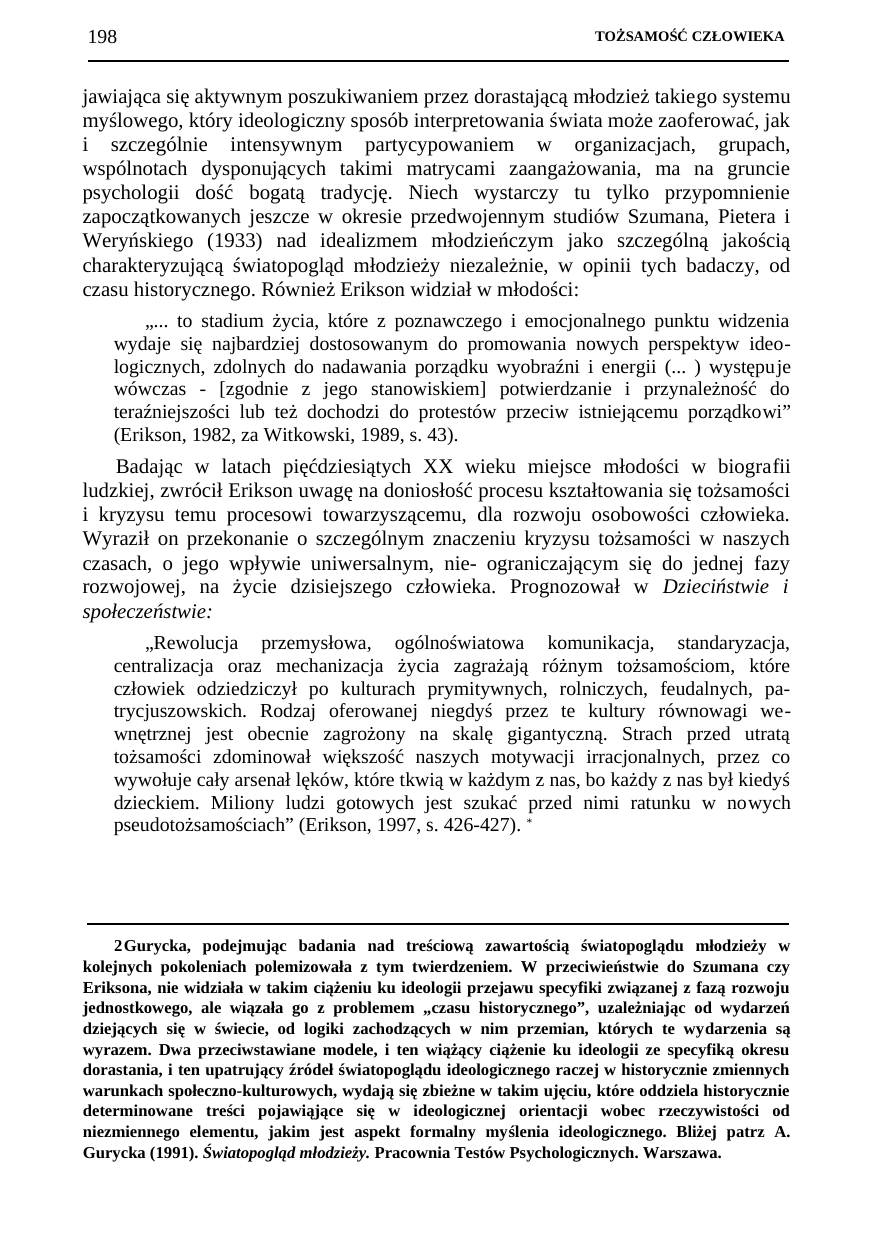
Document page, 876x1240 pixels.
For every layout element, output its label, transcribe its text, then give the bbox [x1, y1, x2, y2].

text 198 [87, 25, 122, 48]
text TOŻSAMOŚĆ CZŁOWIEKA [595, 28, 792, 45]
text „... to stadium życia, które z poznawczego i emocjonalnego punktu widzenia wydaje się najbardziej dostosowanym do promowania nowych perspektyw ideo­logicznych, zdolnych do nadawania porządku wyobraźni i energii (... ) występu­je wówczas - [zgodnie z jego stanowiskiem] potwierdzanie i przynależność do teraźniejszości lub też dochodzi do protestów przeciw istniejącemu porządko­wi” (Erikson, 1982, za Witkowski, 1989, s. 43). [113, 309, 791, 446]
text „Rewolucja przemysłowa, ogólnoświatowa komunikacja, standaryzacja, centralizacja oraz mechanizacja życia zagrażają różnym tożsamościom, które człowiek odziedziczył po kulturach prymitywnych, rolniczych, feudalnych, pa- trycjuszowskich. Rodzaj oferowanej niegdyś przez te kultury równowagi we­wnętrznej jest obecnie zagrożony na skalę gigantyczną. Strach przed utratą tożsamości zdominował większość naszych motywacji irracjonalnych, przez co wywołuje cały arsenał lęków, które tkwią w każdym z nas, bo każdy z nas był kiedyś dzieckiem. Miliony ludzi gotowych jest szukać przed nimi ratunku w no­wych pseudotożsamościach” (Erikson, 1997, s. 426-427). * [113, 631, 791, 836]
text Badając w latach pięćdziesiątych XX wieku miejsce młodości w biogra­fii ludzkiej, zwrócił Erikson uwagę na doniosłość procesu kształtowania się tożsamości i kryzysu temu procesowi towarzyszącemu, dla rozwoju osobowości człowieka. Wyraził on przekonanie o szczególnym znaczeniu kryzysu tożsamości w naszych czasach, o jego wpływie uniwersalnym, nie- ograniczającym się do jednej fazy rozwojowej, na życie dzisiejszego czło­wieka. Prognozował w Dzieciństwie i społeczeństwie: [82, 454, 791, 623]
text jawiająca się aktywnym poszukiwaniem przez dorastającą młodzież takie­go systemu myślowego, który ideologiczny sposób interpretowania świata może zaoferować, jak i szczególnie intensywnym partycypowaniem w or­ganizacjach, grupach, wspólnotach dysponujących takimi matrycami zaangażowania, ma na gruncie psychologii dość bogatą tradycję. Niech wystarczy tu tylko przypomnienie zapoczątkowanych jeszcze w okresie przedwojennym studiów Szumana, Pietera i Weryńskiego (1933) nad ide­alizmem młodzieńczym jako szczególną jakością charakteryzującą świato­pogląd młodzieży niezależnie, w opinii tych badaczy, od czasu historyczne­go. Również Erikson widział w młodości: [82, 84, 791, 301]
list Gurycka, podejmując badania nad treściową zawartością światopoglądu młodzieży w kolejnych pokoleniach polemizowała z tym twierdzeniem. W przeciwieństwie do Szumana czy Eriksona, nie widziała w takim ciążeniu ku ideologii przejawu specyfiki związanej z fazą rozwoju jednostkowego, ale wiązała go z problemem „czasu historycznego”, uzależniając od wydarzeń dziejących się w świecie, od logiki zachodzących w nim przemian, których te wy­darzenia są wyrazem. Dwa przeciwstawiane modele, i ten wiążący ciążenie ku ideologii ze specyfiką okresu dorastania, i ten upatrujący źródeł światopoglądu ideologicznego raczej w historycznie zmiennych warunkach społeczno-kulturowych, wydają się zbieżne w takim ujęciu, które oddziela historycznie determinowane treści pojawiąjące się w ideologicznej orientacji wobec rzeczywistości od niezmiennego elementu, jakim jest aspekt formalny my­ślenia ideologicznego. Bliżej patrz A. Gurycka (1991). Światopogląd młodzieży. Pracownia Testów Psychologicznych. Warszawa. [83, 936, 791, 1162]
